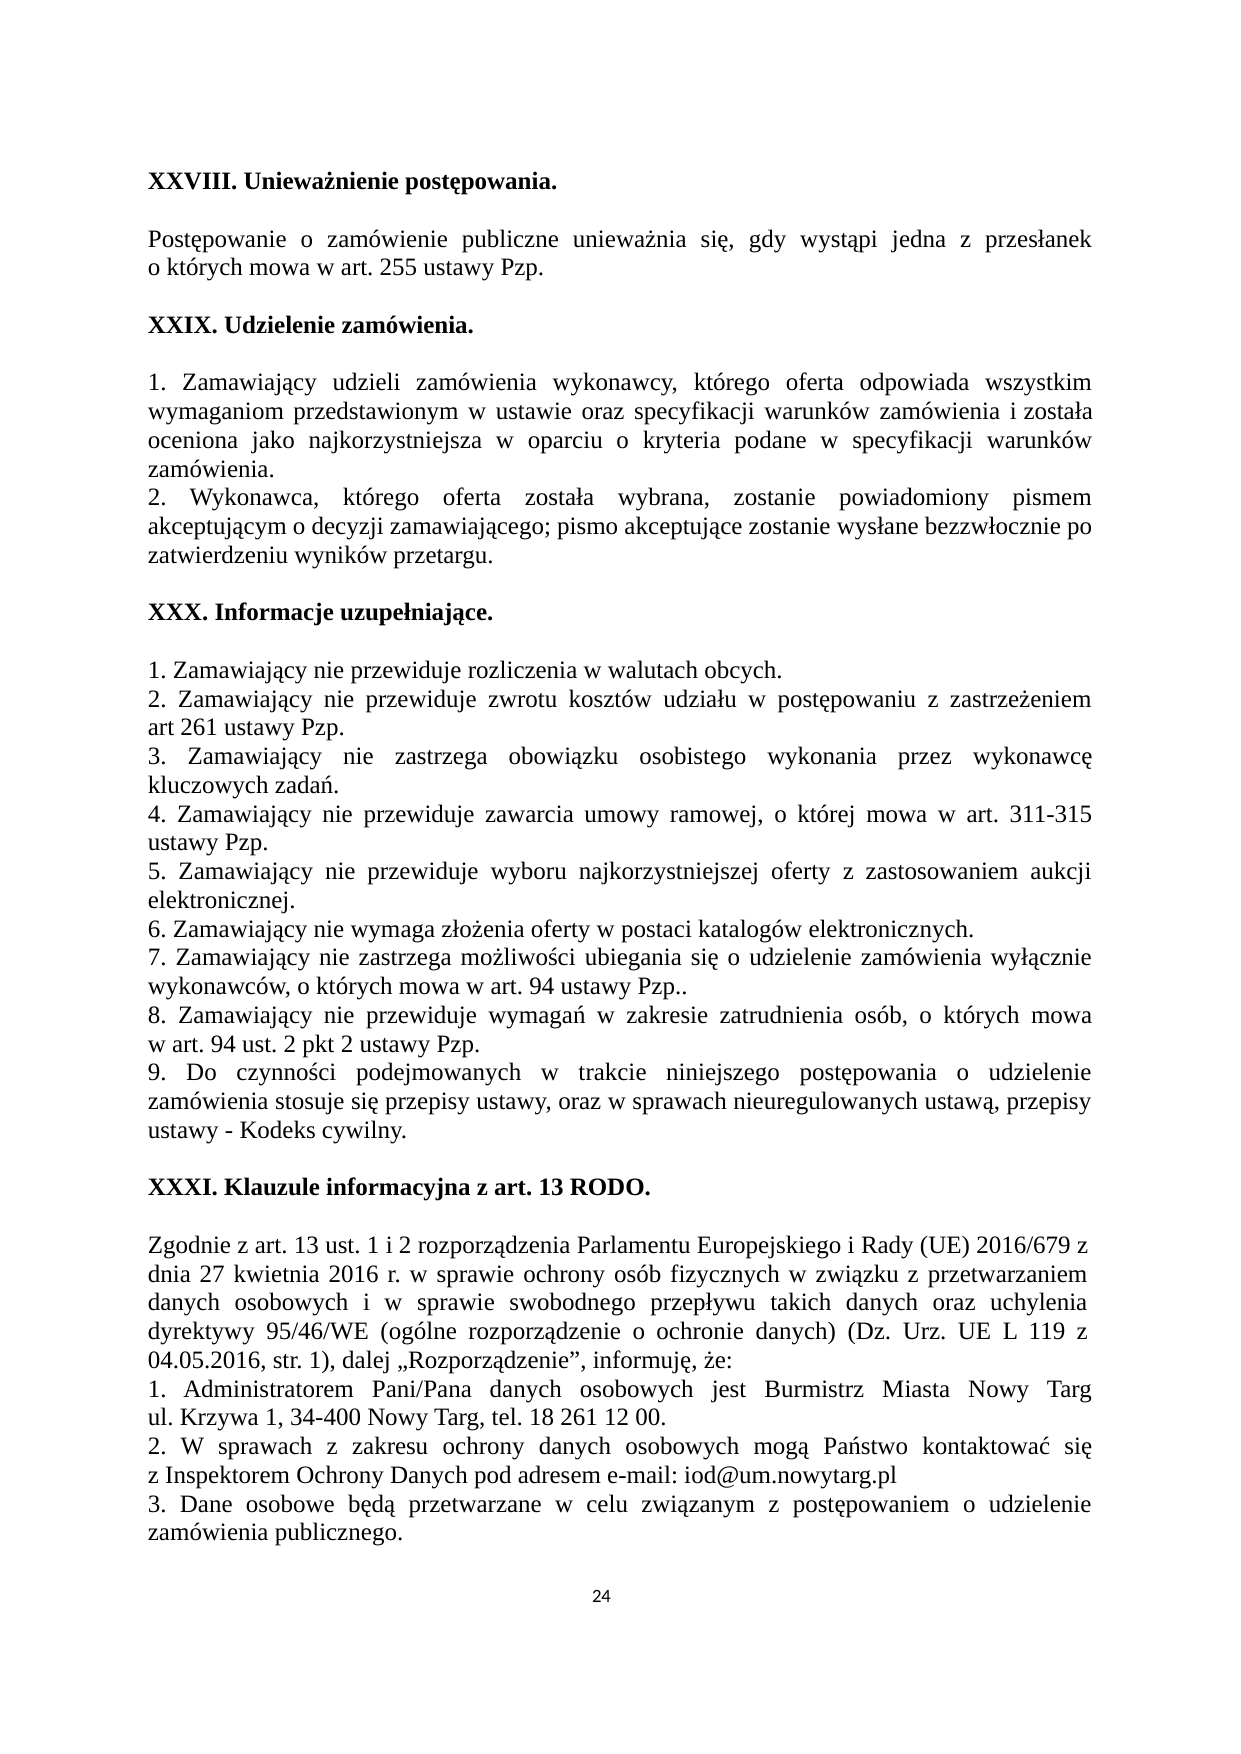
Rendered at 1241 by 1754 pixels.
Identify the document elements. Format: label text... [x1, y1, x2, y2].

text 1. Administratorem Pani/Pana danych osobowych jest Burmistrz Miasta Nowy Targ ul. Krzywa 1, 34-400 Nowy Targ, tel. 18 261 12 00. [148, 1374, 1093, 1431]
text XXX. Informacje uzupełniające. [148, 597, 1093, 626]
text 2. Wykonawca, którego oferta została wybrana, zostanie powiadomiony pismem akceptującym o decyzji zamawiającego; pismo akceptujące zostanie wysłane bezzwłocznie po zatwierdzeniu wyników przetargu. [148, 482, 1093, 569]
text Postępowanie o zamówienie publiczne unieważnia się, gdy wystąpi jedna z przesłanek o których mowa w art. 255 ustawy Pzp. [148, 224, 1093, 281]
text XXVIII. Unieważnienie postępowania. [148, 166, 1093, 195]
text Zgodnie z art. 13 ust. 1 i 2 rozporządzenia Parlamentu Europejskiego i Rady (UE) 2016/679 z dnia 27 kwietnia 2016 r. w sprawie ochrony osób fizycznych w związku z przetwarzaniem danych osobowych i w sprawie swobodnego przepływu takich danych oraz uchylenia dyrektywy 95/46/WE (ogólne rozporządzenie o ochronie danych) (Dz. Urz. UE L 119 z 04.05.2016, str. 1), dalej „Rozporządzenie”, informuję, że: [148, 1230, 1088, 1374]
text 1. Zamawiający udzieli zamówienia wykonawcy, którego oferta odpowiada wszystkim wymaganiom przedstawionym w ustawie oraz specyfikacji warunków zamówienia i została oceniona jako najkorzystniejsza w oparciu o kryteria podane w specyfikacji warunków zamówienia. [148, 367, 1093, 482]
text 9. Do czynności podejmowanych w trakcie niniejszego postępowania o udzielenie zamówienia stosuje się przepisy ustawy, oraz w sprawach nieuregulowanych ustawą, przepisy ustawy - Kodeks cywilny. [148, 1057, 1093, 1144]
text XXXI. Klauzule informacyjna z art. 13 RODO. [148, 1172, 1093, 1201]
text 3. Dane osobowe będą przetwarzane w celu związanym z postępowaniem o udzielenie zamówienia publicznego. [148, 1489, 1093, 1546]
text 6. Zamawiający nie wymaga złożenia oferty w postaci katalogów elektronicznych. [148, 914, 1093, 942]
text 3. Zamawiający nie zastrzega obowiązku osobistego wykonania przez wykonawcę kluczowych zadań. [148, 741, 1093, 799]
text 8. Zamawiający nie przewiduje wymagań w zakresie zatrudnienia osób, o których mowa w art. 94 ust. 2 pkt 2 ustawy Pzp. [148, 1000, 1093, 1057]
text 7. Zamawiający nie zastrzega możliwości ubiegania się o udzielenie zamówienia wyłącznie wykonawców, o których mowa w art. 94 ustawy Pzp.. [148, 942, 1093, 1000]
text 2. W sprawach z zakresu ochrony danych osobowych mogą Państwo kontaktować się z Inspektorem Ochrony Danych pod adresem e-mail: iod@um.nowytarg.pl [148, 1431, 1093, 1489]
text 4. Zamawiający nie przewiduje zawarcia umowy ramowej, o której mowa w art. 311-315 ustawy Pzp. [148, 799, 1093, 856]
text 1. Zamawiający nie przewiduje rozliczenia w walutach obcych. [148, 655, 1093, 684]
text 2. Zamawiający nie przewiduje zwrotu kosztów udziału w postępowaniu z zastrzeżeniem art 261 ustawy Pzp. [148, 684, 1093, 741]
text XXIX. Udzielenie zamówienia. [148, 310, 1093, 339]
text 5. Zamawiający nie przewiduje wyboru najkorzystniejszej oferty z zastosowaniem aukcji elektronicznej. [148, 856, 1093, 914]
